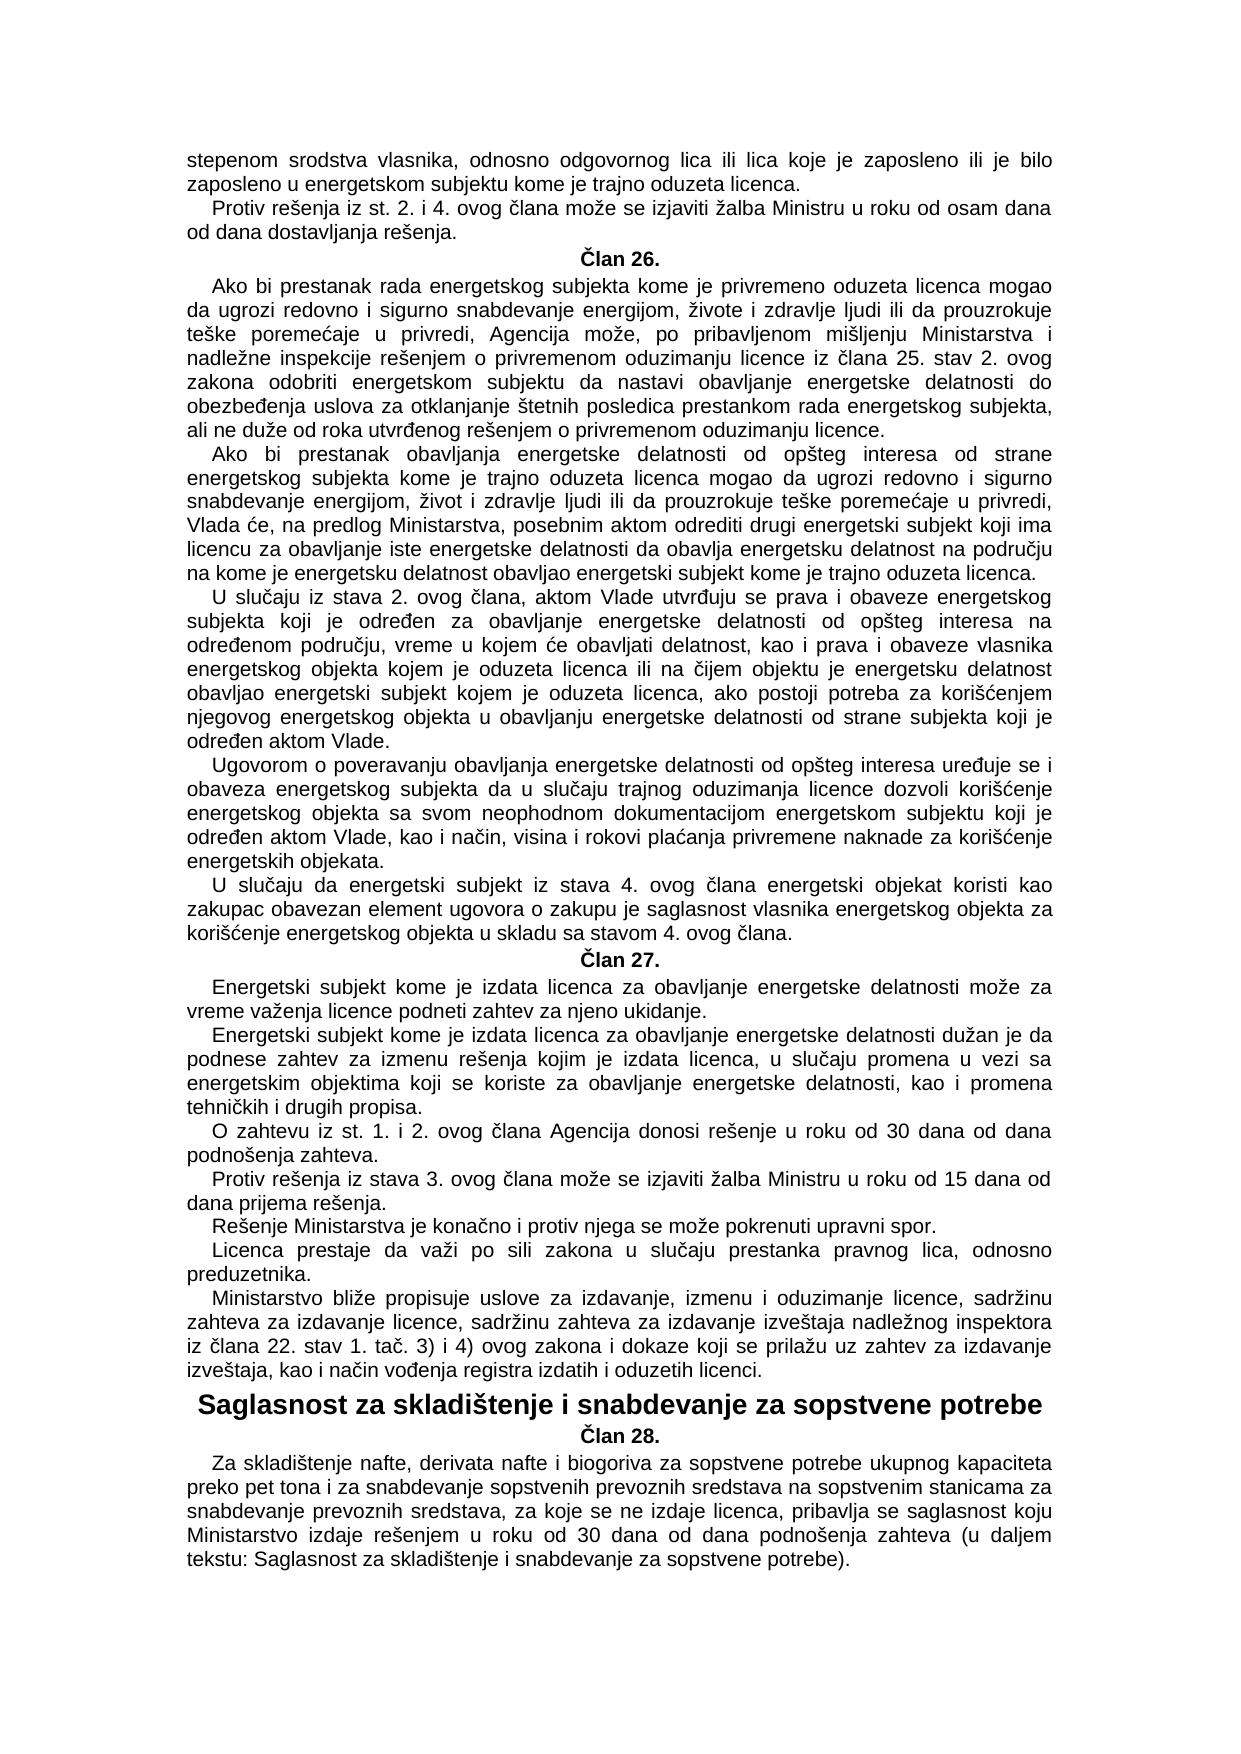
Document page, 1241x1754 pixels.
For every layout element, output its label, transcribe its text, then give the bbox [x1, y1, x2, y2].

text Za skladištenje nafte, derivata nafte i biogoriva za sopstvene potrebe ukupnog kapaciteta preko pet tona i za snabdevanje sopstvenih prevoznih sredstava na sopstvenim stanicama za snabdevanje prevoznih sredstava, za koje se ne izdaje licenca, pribavlja se saglasnost koju Ministarstvo izdaje rešenjem u roku od 30 dana od dana podnošenja zahteva (u daljem tekstu: Saglasnost za skladištenje i snabdevanje za sopstvene potrebe). [187, 1451, 1053, 1571]
text Saglasnost za skladištenje i snabdevanje za sopstvene potrebe [148, 1388, 1093, 1421]
text Licenca prestaje da važi po sili zakona u slučaju prestanka pravnog lica, odnosno preduzetnika. [187, 1238, 1053, 1286]
text Član 26. [148, 247, 1093, 271]
text Ako bi prestanak rada energetskog subjekta kome je privremeno oduzeta licenca mogao da ugrozi redovno i sigurno snabdevanje energijom, živote i zdravlje ljudi ili da prouzrokuje teške poremećaje u privredi, Agencija može, po pribavljenom mišljenju Ministarstva i nadležne inspekcije rešenjem o privremenom oduzimanju licence iz člana 25. stav 2. ovog zakona odobriti energetskom subjektu da nastavi obavljanje energetske delatnosti do obezbeđenja uslova za otklanjanje štetnih posledica prestankom rada energetskog subjekta, ali ne duže od roka utvrđenog rešenjem o privremenom oduzimanju licence. [187, 274, 1053, 441]
text Energetski subjekt kome je izdata licenca za obavljanje energetske delatnosti može za vreme važenja licence podneti zahtev za njeno ukidanje. [187, 975, 1053, 1023]
text Energetski subjekt kome je izdata licenca za obavljanje energetske delatnosti dužan je da podnese zahtev za izmenu rešenja kojim je izdata licenca, u slučaju promena u vezi sa energetskim objektima koji se koriste za obavljanje energetske delatnosti, kao i promena tehničkih i drugih propisa. [187, 1023, 1053, 1118]
text U slučaju iz stava 2. ovog člana, aktom Vlade utvrđuju se prava i obaveze energetskog subjekta koji je određen za obavljanje energetske delatnosti od opšteg interesa na određenom području, vreme u kojem će obavljati delatnost, kao i prava i obaveze vlasnika energetskog objekta kojem je oduzeta licenca ili na čijem objektu je energetsku delatnost obavljao energetski subjekt kojem je oduzeta licenca, ako postoji potreba za korišćenjem njegovog energetskog objekta u obavljanju energetske delatnosti od strane subjekta koji je određen aktom Vlade. [187, 585, 1053, 753]
text Protiv rešenja iz st. 2. i 4. ovog člana može se izjaviti žalba Ministru u roku od osam dana od dana dostavljanja rešenja. [187, 196, 1053, 243]
text O zahtevu iz st. 1. i 2. ovog člana Agencija donosi rešenje u roku od 30 dana od dana podnošenja zahteva. [187, 1118, 1053, 1166]
text stepenom srodstva vlasnika, odnosno odgovornog lica ili lica koje je zaposleno ili je bilo zaposleno u energetskom subjektu kome je trajno oduzeta licenca. [187, 148, 1053, 196]
text Ugovorom o poveravanju obavljanja energetske delatnosti od opšteg interesa uređuje se i obaveza energetskog subjekta da u slučaju trajnog oduzimanja licence dozvoli korišćenje energetskog objekta sa svom neophodnom dokumentacijom energetskom subjektu koji je određen aktom Vlade, kao i način, visina i rokovi plaćanja privremene naknade za korišćenje energetskih objekata. [187, 753, 1053, 873]
text U slučaju da energetski subjekt iz stava 4. ovog člana energetski objekat koristi kao zakupac obavezan element ugovora o zakupu je saglasnost vlasnika energetskog objekta za korišćenje energetskog objekta u skladu sa stavom 4. ovog člana. [187, 873, 1053, 944]
text Član 27. [148, 948, 1093, 972]
text Ministarstvo bliže propisuje uslove za izdavanje, izmenu i oduzimanje licence, sadržinu zahteva za izdavanje licence, sadržinu zahteva za izdavanje izveštaja nadležnog inspektora iz člana 22. stav 1. tač. 3) i 4) ovog zakona i dokaze koji se prilažu uz zahtev za izdavanje izveštaja, kao i način vođenja registra izdatih i oduzetih licenci. [187, 1286, 1053, 1382]
text Protiv rešenja iz stava 3. ovog člana može se izjaviti žalba Ministru u roku od 15 dana od dana prijema rešenja. [187, 1166, 1053, 1214]
text Ako bi prestanak obavljanja energetske delatnosti od opšteg interesa od strane energetskog subjekta kome je trajno oduzeta licenca mogao da ugrozi redovno i sigurno snabdevanje energijom, život i zdravlje ljudi ili da prouzrokuje teške poremećaje u privredi, Vlada će, na predlog Ministarstva, posebnim aktom odrediti drugi energetski subjekt koji ima licencu za obavljanje iste energetske delatnosti da obavlja energetsku delatnost na području na kome je energetsku delatnost obavljao energetski subjekt kome je trajno oduzeta licenca. [187, 441, 1053, 585]
text Rešenje Ministarstva je konačno i protiv njega se može pokrenuti upravni spor. [187, 1214, 1053, 1238]
text Član 28. [148, 1424, 1093, 1448]
